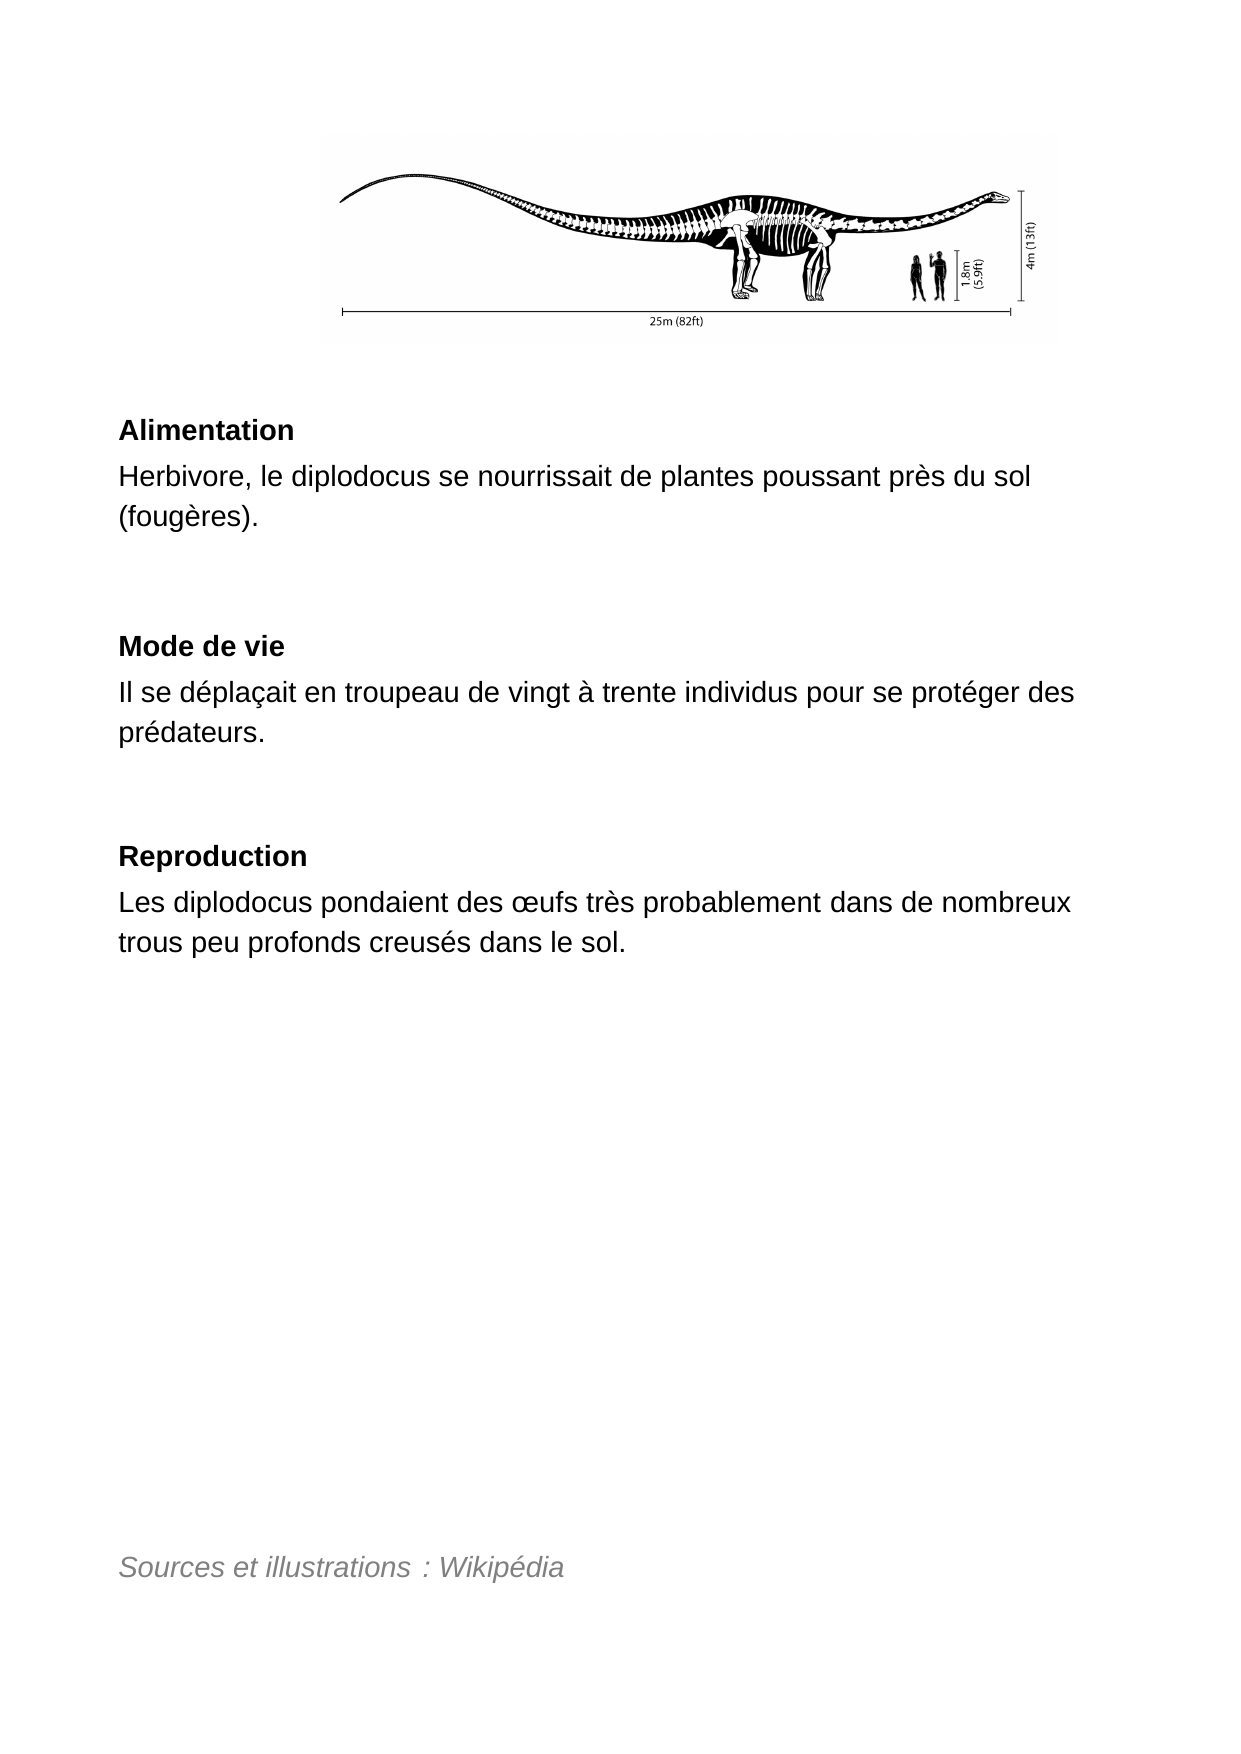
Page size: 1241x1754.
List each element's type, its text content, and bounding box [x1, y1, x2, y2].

text Sources et illustrations : Wikipédia [118, 1550, 1122, 1583]
subtitle Reproduction [118, 839, 1122, 873]
text Les diplodocus pondaient des œufs très probablement dans de nombreux trous peu profonds creusés dans le sol. [118, 885, 1122, 959]
subtitle Alimentation [118, 412, 1122, 446]
text Il se déplaçait en troupeau de vingt à trente individus pour se protéger des prédateurs. [118, 675, 1122, 748]
subtitle Mode de vie [118, 629, 1122, 662]
picture [320, 134, 1058, 345]
text Herbivore, le diplodocus se nourrissait de plantes poussant près du sol (fougères). [118, 458, 1122, 532]
